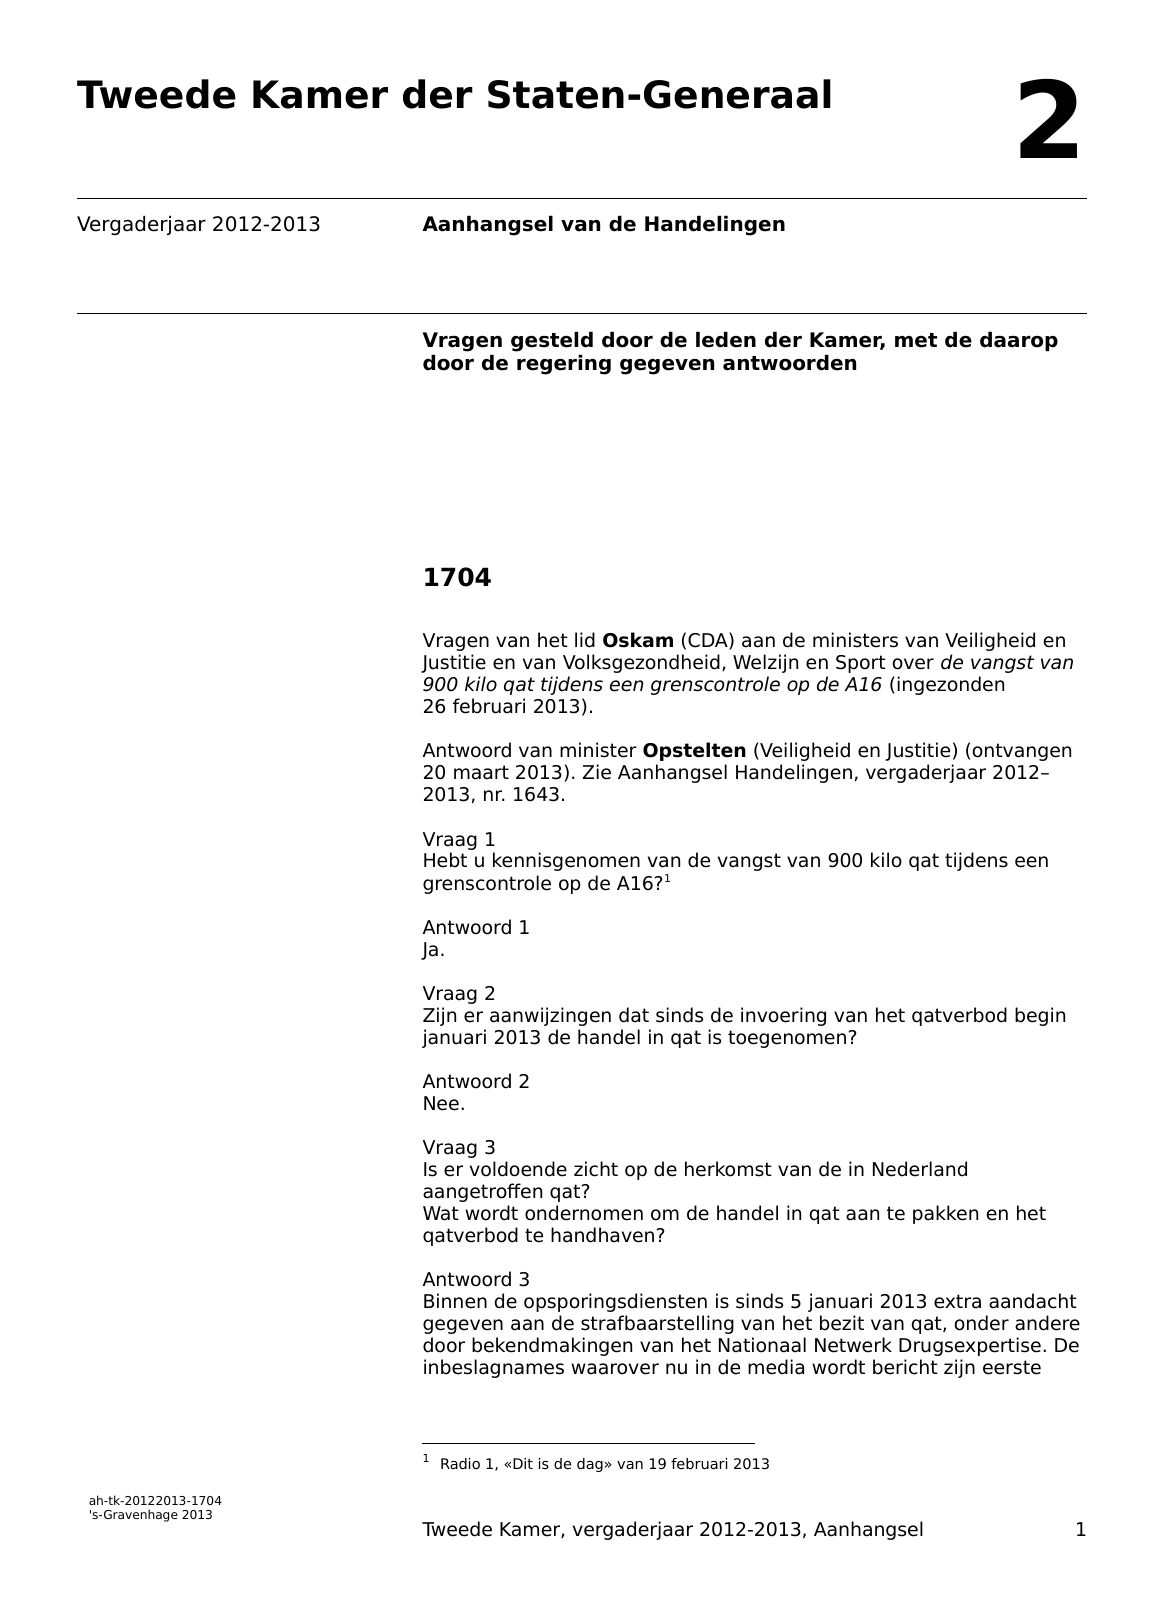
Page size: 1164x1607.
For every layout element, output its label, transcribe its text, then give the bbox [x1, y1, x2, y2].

table_cell Vragen gesteld door de leden der Kamer, met de daarop door de regering gegeven antwoorden [422, 314, 1087, 375]
table_header Tweede Kamer der Staten-Generaal [77, 59, 886, 198]
text Antwoord van minister Opstelten (Veiligheid en Justitie) (ontvangen 20 maart 2013). Zie Aanhangsel Handelingen, vergaderjaar 2012–2013, nr. 1643. [422, 740, 1087, 806]
text Radio 1, «Dit is de dag» van 19 februari 2013 [422, 1452, 1087, 1474]
table_cell Aanhangsel van de Handelingen [422, 199, 1087, 313]
text Binnen de opsporingsdiensten is sinds 5 januari 2013 extra aandacht gegeven aan de strafbaarstelling van het bezit van qat, onder andere door bekendmakingen van het Nationaal Netwerk Drugsexpertise. De inbeslagnames waarover nu in de media wordt bericht zijn eerste [422, 1291, 1087, 1379]
text Antwoord 2 [422, 1071, 1087, 1093]
text Wat wordt ondernomen om de handel in qat aan te pakken en het qatverbod te handhaven? [422, 1203, 1087, 1247]
text Is er voldoende zicht op de herkomst van de in Nederland aangetroffen qat? [422, 1159, 1087, 1203]
text Zijn er aanwijzingen dat sinds de invoering van het qatverbod begin januari 2013 de handel in qat is toegenomen? [422, 1005, 1087, 1049]
text Antwoord 3 [422, 1269, 1087, 1291]
text Vragen van het lid Oskam (CDA) aan de ministers van Veiligheid en Justitie en van Volksgezondheid, Welzijn en Sport over de vangst van 900 kilo qat tijdens een grenscontrole op de A16 (ingezonden 26 februari 2013). [422, 630, 1087, 718]
text Hebt u kennisgenomen van de vangst van 900 kilo qat tijdens een grenscontrole op de A16? [422, 850, 1087, 894]
text 's-Gravenhage 2013 [88, 1508, 323, 1522]
text Ja. [422, 938, 1087, 961]
text ah-tk-20122013-1704 [88, 1494, 323, 1508]
text 1704 [422, 563, 1087, 592]
table_cell [77, 314, 422, 375]
text Antwoord 1 [422, 917, 1087, 938]
text Nee. [422, 1093, 1087, 1115]
text Vraag 1 [422, 828, 1087, 850]
table_header 2 [886, 59, 1087, 198]
table_cell Vergaderjaar 2012-2013 [77, 199, 422, 313]
text Vraag 2 [422, 983, 1087, 1005]
text Vraag 3 [422, 1137, 1087, 1159]
